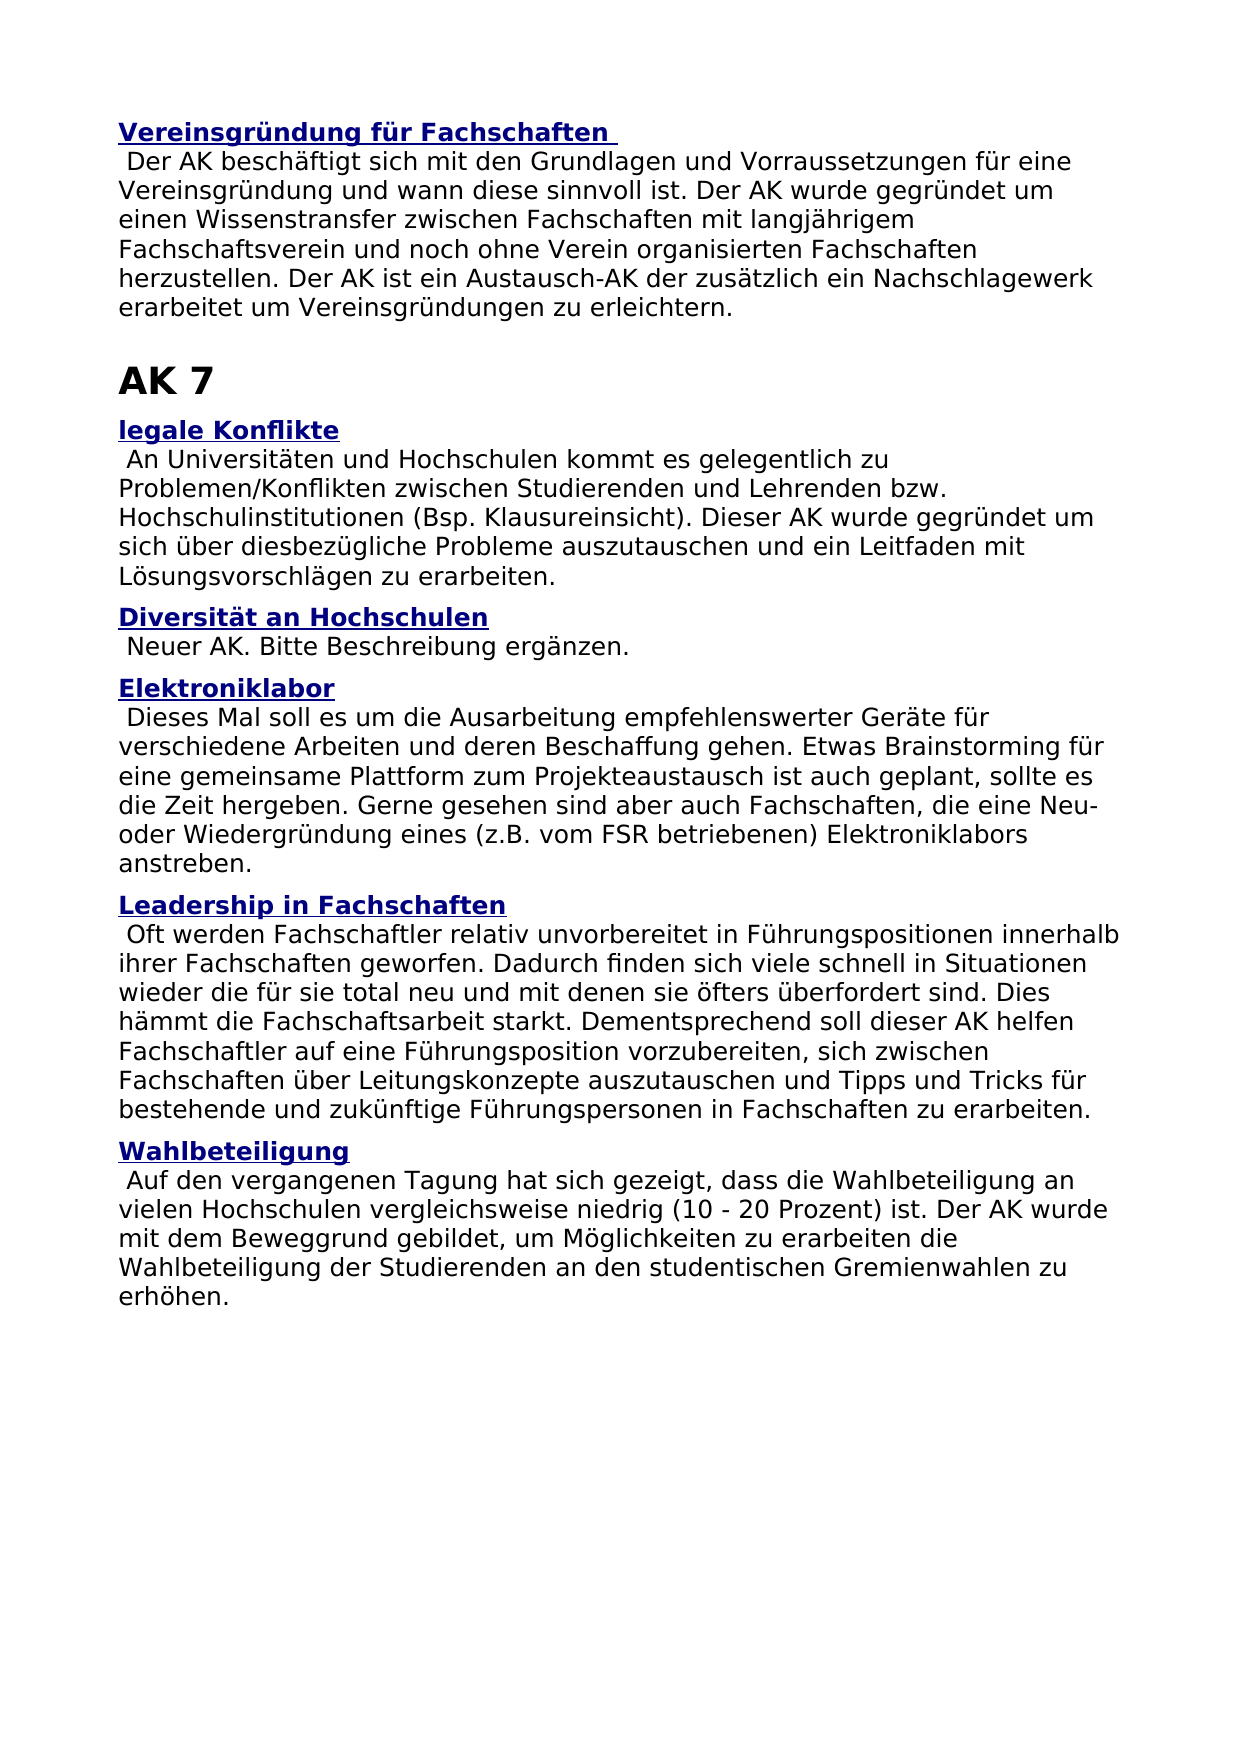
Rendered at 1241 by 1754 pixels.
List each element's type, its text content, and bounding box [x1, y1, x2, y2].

text Wahlbeteiligung Auf den vergangenen Tagung hat sich gezeigt, dass die Wahlbeteiligung an vielen Hochschulen vergleichsweise niedrig (10 - 20 Prozent) ist. Der AK wurde mit dem Beweggrund gebildet, um Möglichkeiten zu erarbeiten die Wahlbeteiligung der Studierenden an den studentischen Gremienwahlen zu erhöhen. [118, 1137, 1122, 1312]
text Elektroniklabor Dieses Mal soll es um die Ausarbeitung empfehlenswerter Geräte für verschiedene Arbeiten und deren Beschaffung gehen. Etwas Brainstorming für eine gemeinsame Plattform zum Projekteaustausch ist auch geplant, sollte es die Zeit hergeben. Gerne gesehen sind aber auch Fachschaften, die eine Neu- oder Wiedergründung eines (z.B. vom FSR betriebenen) Elektroniklabors anstreben. [118, 674, 1122, 878]
text Leadership in Fachschaften Oft werden Fachschaftler relativ unvorbereitet in Führungspositionen innerhalb ihrer Fachschaften geworfen. Dadurch finden sich viele schnell in Situationen wieder die für sie total neu und mit denen sie öfters überfordert sind. Dies hämmt die Fachschaftsarbeit starkt. Dementsprechend soll dieser AK helfen Fachschaftler auf eine Führungsposition vorzubereiten, sich zwischen Fachschaften über Leitungskonzepte auszutauschen und Tipps und Tricks für bestehende und zukünftige Führungspersonen in Fachschaften zu erarbeiten. [118, 891, 1122, 1124]
text Vereinsgründung für Fachschaften Der AK beschäftigt sich mit den Grundlagen und Vorraussetzungen für eine Vereinsgründung und wann diese sinnvoll ist. Der AK wurde gegründet um einen Wissenstransfer zwischen Fachschaften mit langjährigem Fachschaftsverein und noch ohne Verein organisierten Fachschaften herzustellen. Der AK ist ein Austausch-AK der zusätzlich ein Nachschlagewerk erarbeitet um Vereinsgründungen zu erleichtern. [118, 118, 1122, 322]
subtitle AK 7 [118, 360, 1122, 403]
text Diversität an Hochschulen Neuer AK. Bitte Beschreibung ergänzen. [118, 603, 1122, 662]
text legale Konflikte An Universitäten und Hochschulen kommt es gelegentlich zu Problemen/Konflikten zwischen Studierenden und Lehrenden bzw. Hochschulinstitutionen (Bsp. Klausureinsicht). Dieser AK wurde gegründet um sich über diesbezügliche Probleme auszutauschen und ein Leitfaden mit Lösungsvorschlägen zu erarbeiten. [118, 416, 1122, 591]
